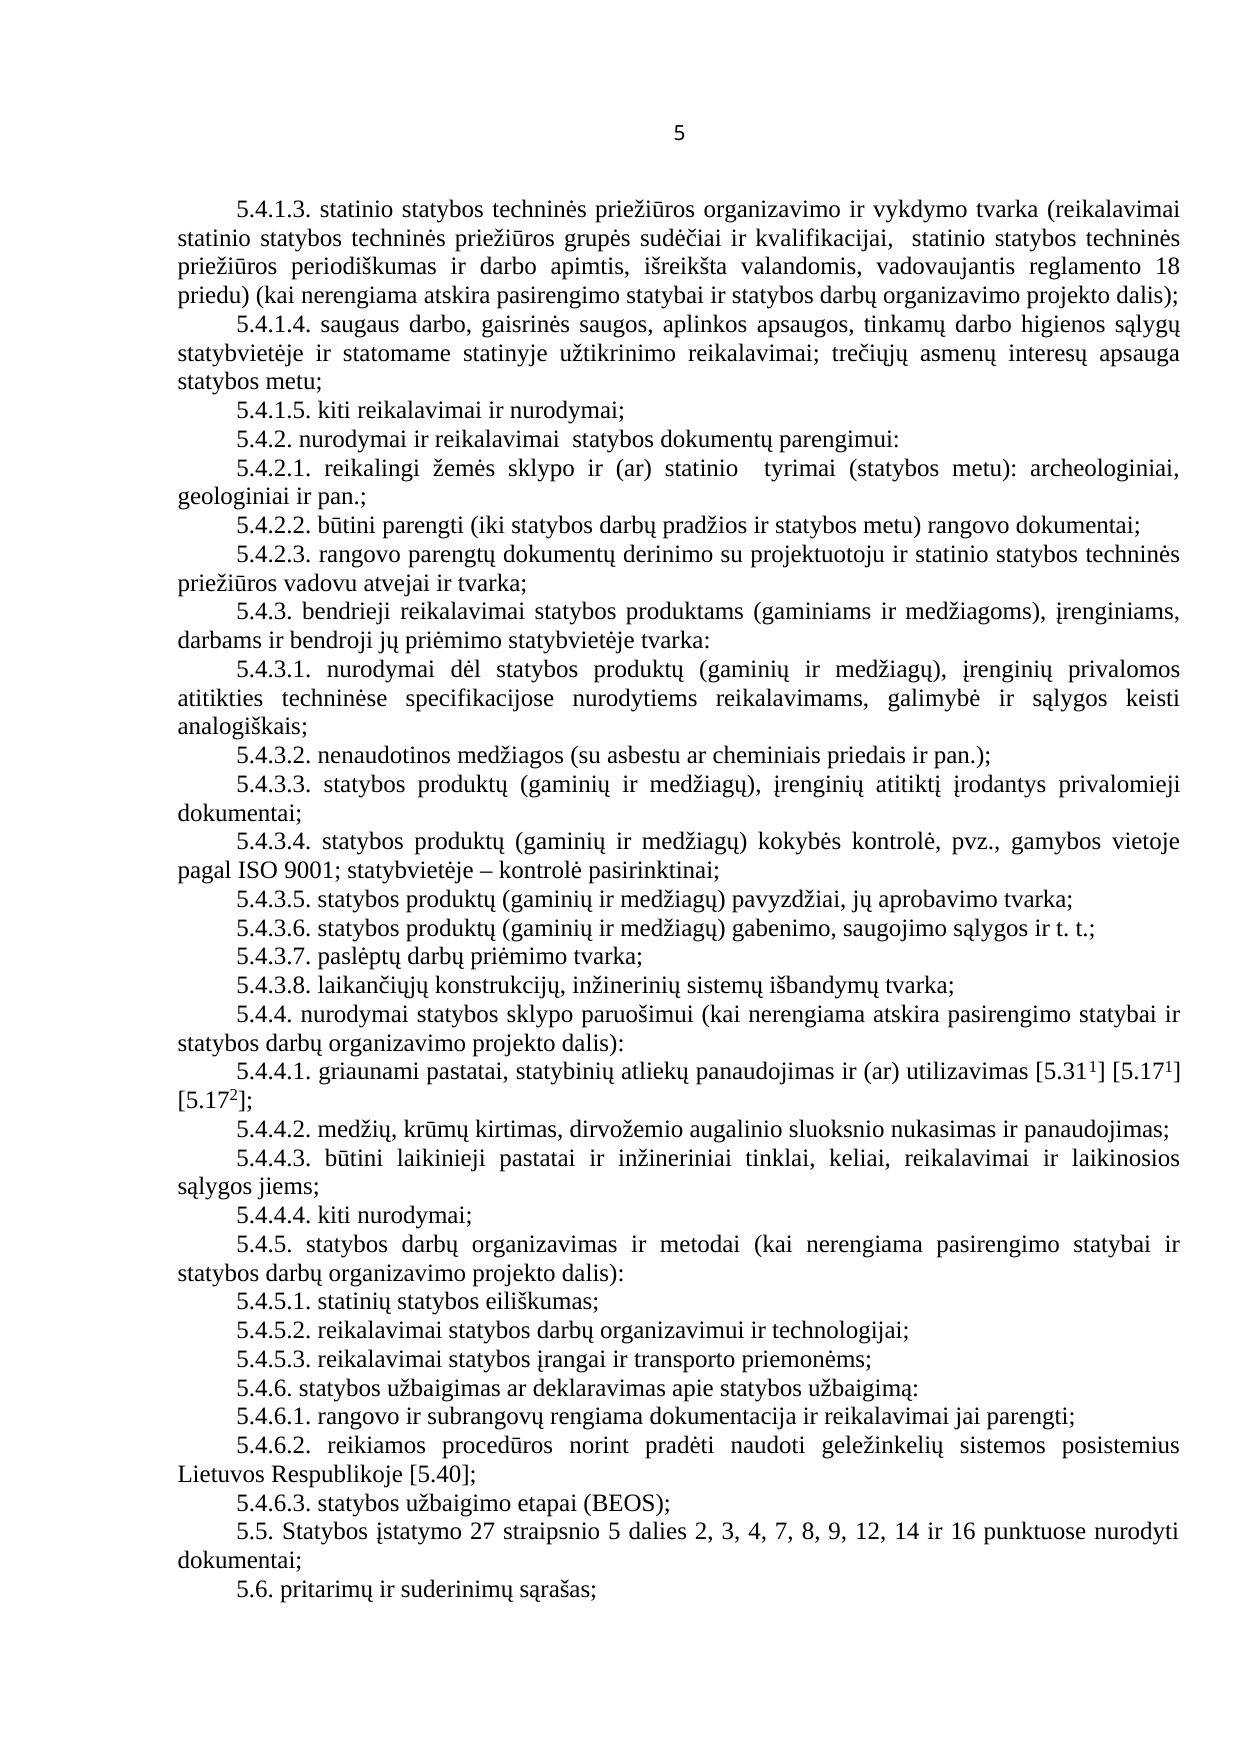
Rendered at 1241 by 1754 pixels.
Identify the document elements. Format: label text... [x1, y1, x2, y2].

text 5.4.3.8. laikančiųjų konstrukcijų, inžinerinių sistemų išbandymų tvarka; [177, 970, 1181, 999]
text 5.4.4.2. medžių, krūmų kirtimas, dirvožemio augalinio sluoksnio nukasimas ir panaudojimas; [177, 1114, 1181, 1143]
text 5.4.5.2. reikalavimai statybos darbų organizavimui ir technologijai; [177, 1315, 1181, 1344]
text 5.4.6. statybos užbaigimas ar deklaravimas apie statybos užbaigimą: [177, 1373, 1181, 1401]
text 5.4.2. nurodymai ir reikalavimai statybos dokumentų parengimui: [177, 424, 1181, 453]
text 5.4.1.4. saugaus darbo, gaisrinės saugos, aplinkos apsaugos, tinkamų darbo higienos sąlygų statybvietėje ir statomame statinyje užtikrinimo reikalavimai; trečiųjų asmenų interesų apsauga statybos metu; [177, 309, 1181, 395]
text 5.4.6.3. statybos užbaigimo etapai (BEOS); [177, 1488, 1181, 1516]
text 5.4.6.1. rangovo ir subrangovų rengiama dokumentacija ir reikalavimai jai parengti; [177, 1401, 1181, 1430]
text 5.4.2.3. rangovo parengtų dokumentų derinimo su projektuotoju ir statinio statybos techninės priežiūros vadovu atvejai ir tvarka; [177, 539, 1181, 596]
text 5.4.3.1. nurodymai dėl statybos produktų (gaminių ir medžiagų), įrenginių privalomos atitikties techninėse specifikacijose nurodytiems reikalavimams, galimybė ir sąlygos keisti analogiškais; [177, 654, 1181, 740]
text 5.4.4.1. griaunami pastatai, statybinių atliekų panaudojimas ir (ar) utilizavimas [5.311] [5.171] [5.172]; [177, 1056, 1181, 1114]
text 5.5. Statybos įstatymo 27 straipsnio 5 dalies 2, 3, 4, 7, 8, 9, 12, 14 ir 16 punktuose nurodyti dokumentai; [177, 1516, 1181, 1574]
text 5.4.2.2. būtini parengti (iki statybos darbų pradžios ir statybos metu) rangovo dokumentai; [177, 510, 1181, 539]
text 5.6. pritarimų ir suderinimų sąrašas; [177, 1574, 1181, 1603]
text 5.4.3. bendrieji reikalavimai statybos produktams (gaminiams ir medžiagoms), įrenginiams, darbams ir bendroji jų priėmimo statybvietėje tvarka: [177, 596, 1181, 654]
text 5.4.5.1. statinių statybos eiliškumas; [177, 1286, 1181, 1315]
text 5.4.3.5. statybos produktų (gaminių ir medžiagų) pavyzdžiai, jų aprobavimo tvarka; [177, 884, 1181, 913]
text 5.4.3.6. statybos produktų (gaminių ir medžiagų) gabenimo, saugojimo sąlygos ir t. t.; [177, 913, 1181, 941]
text 5.4.1.3. statinio statybos techninės priežiūros organizavimo ir vykdymo tvarka (reikalavimai statinio statybos techninės priežiūros grupės sudėčiai ir kvalifikacijai, statinio statybos techninės priežiūros periodiškumas ir darbo apimtis, išreikšta valandomis, vadovaujantis reglamento 18 priedu) (kai nerengiama atskira pasirengimo statybai ir statybos darbų organizavimo projekto dalis); [177, 194, 1181, 309]
text 5.4.1.5. kiti reikalavimai ir nurodymai; [177, 395, 1181, 424]
text 5.4.4.4. kiti nurodymai; [177, 1200, 1181, 1229]
text 5.4.3.4. statybos produktų (gaminių ir medžiagų) kokybės kontrolė, pvz., gamybos vietoje pagal ISO 9001; statybvietėje – kontrolė pasirinktinai; [177, 826, 1181, 884]
text 5.4.5.3. reikalavimai statybos įrangai ir transporto priemonėms; [177, 1344, 1181, 1373]
text 5.4.3.2. nenaudotinos medžiagos (su asbestu ar cheminiais priedais ir pan.); [177, 740, 1181, 769]
text 5.4.5. statybos darbų organizavimas ir metodai (kai nerengiama pasirengimo statybai ir statybos darbų organizavimo projekto dalis): [177, 1229, 1181, 1286]
text 5.4.3.3. statybos produktų (gaminių ir medžiagų), įrenginių atitiktį įrodantys privalomieji dokumentai; [177, 769, 1181, 826]
text 5.4.6.2. reikiamos procedūros norint pradėti naudoti geležinkelių sistemos posistemius Lietuvos Respublikoje [5.40]; [177, 1430, 1181, 1488]
text 5.4.4.3. būtini laikinieji pastatai ir inžineriniai tinklai, keliai, reikalavimai ir laikinosios sąlygos jiems; [177, 1143, 1181, 1200]
text 5.4.4. nurodymai statybos sklypo paruošimui (kai nerengiama atskira pasirengimo statybai ir statybos darbų organizavimo projekto dalis): [177, 999, 1181, 1056]
text 5.4.2.1. reikalingi žemės sklypo ir (ar) statinio tyrimai (statybos metu): archeologiniai, geologiniai ir pan.; [177, 453, 1181, 510]
text 5.4.3.7. paslėptų darbų priėmimo tvarka; [177, 941, 1181, 970]
